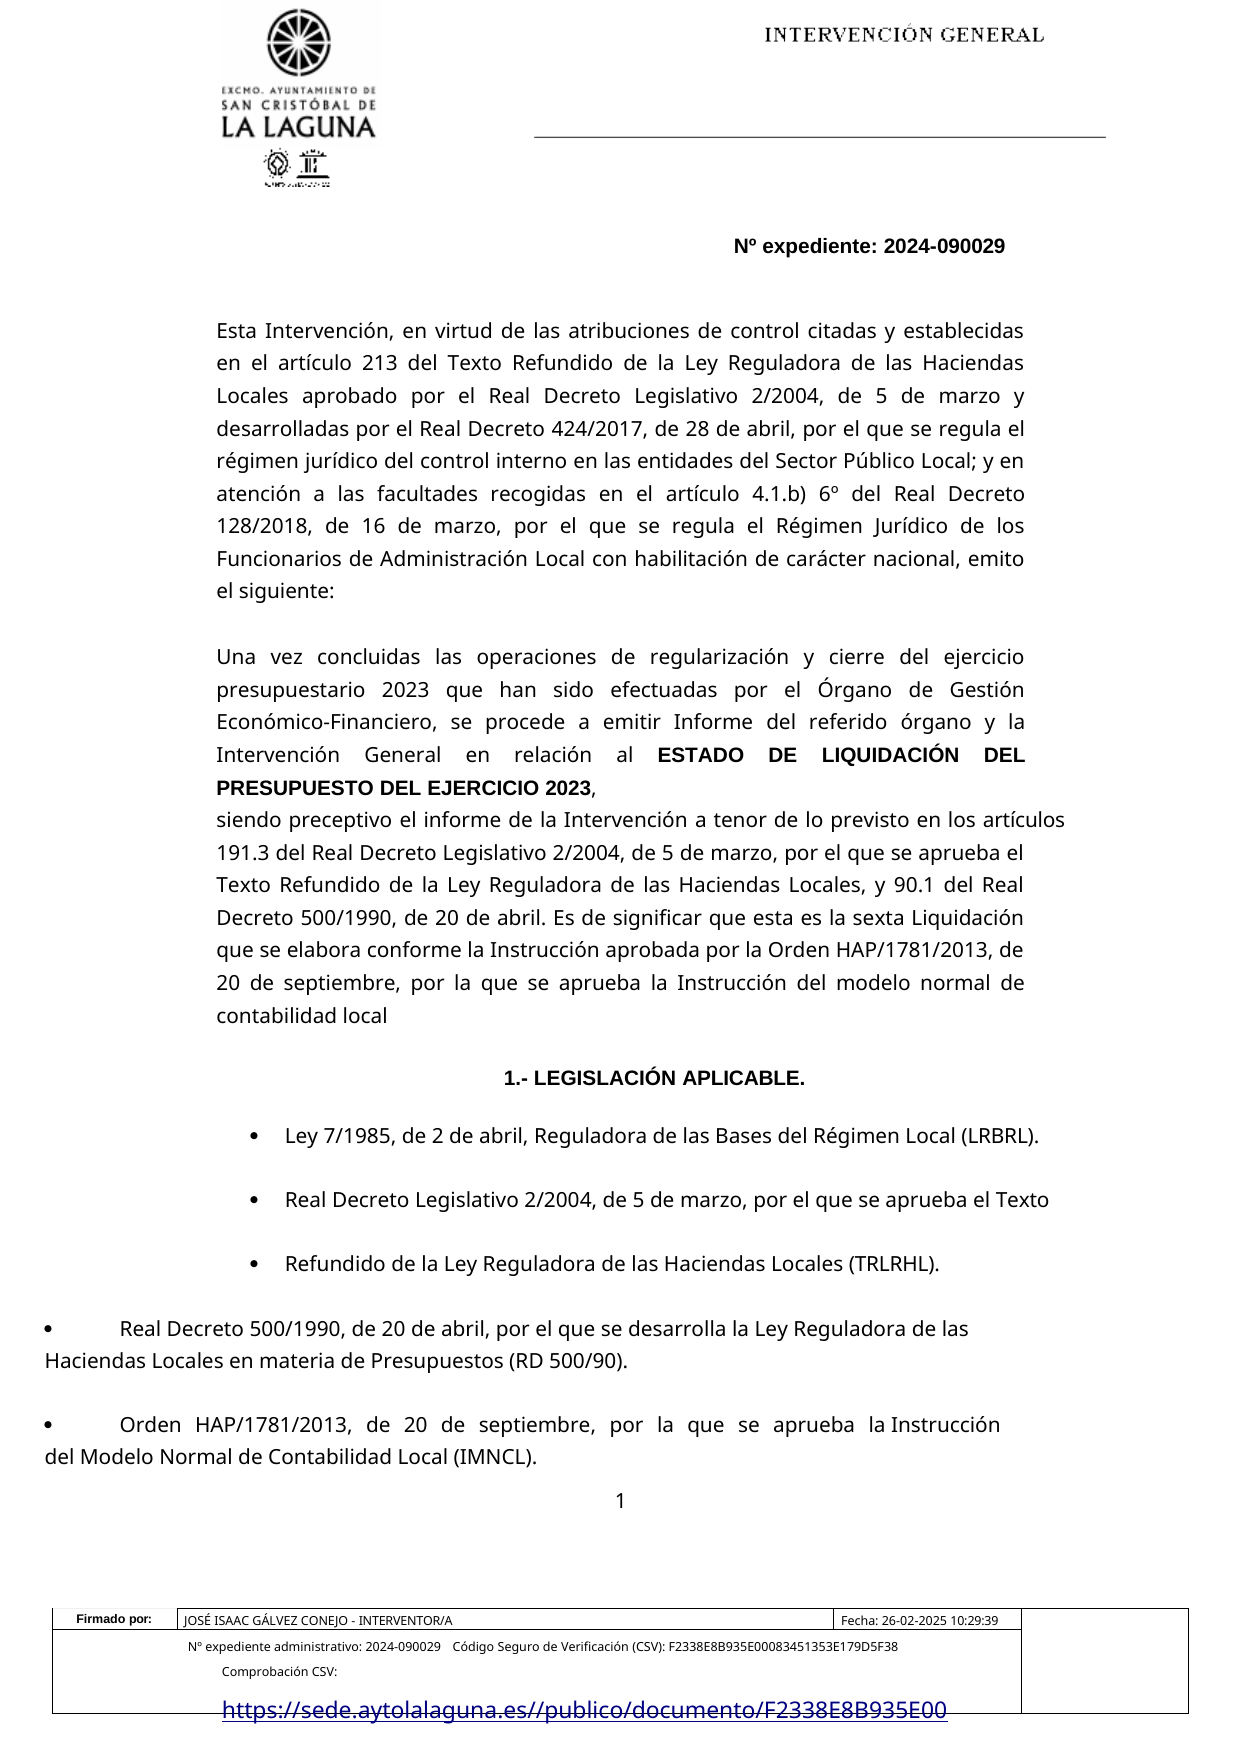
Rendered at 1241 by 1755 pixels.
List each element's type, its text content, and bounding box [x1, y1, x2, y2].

subtitle 1.- LEGISLACIÓN APLICABLE. [113, 1066, 1196, 1090]
text Una vez concluidas las operaciones de regularización y cierre del ejercicio presupuestario 2023 que han sido efectuadas por el Órgano de Gestión Económico-Financiero, se procede a emitir Informe del referido órgano y la Intervención General en relación al ESTADO DE LIQUIDACIÓN DEL PRESUPUESTO DEL EJERCICIO 2023, [216, 642, 1025, 801]
list Ley 7/1985, de 2 de abril, Reguladora de las Bases del Régimen Local (LRBRL). [250, 1121, 1196, 1150]
text Esta Intervención, en virtud de las atribuciones de control citadas y establecidas en el artículo 213 del Texto Refundido de la Ley Reguladora de las Haciendas Locales aprobado por el Real Decreto Legislativo 2/2004, de 5 de marzo y desarrolladas por el Real Decreto 424/2017, de 28 de abril, por el que se regula el régimen jurídico del control interno en las entidades del Sector Público Local; y en atención a las facultades recogidas en el artículo 4.1.b) 6º del Real Decreto 128/2018, de 16 de marzo, por el que se regula el Régimen Jurídico de los Funcionarios de Administración Local con habilitación de carácter nacional, emito el siguiente: [216, 316, 1025, 605]
list Orden HAP/1781/2013, de 20 de septiembre, por la que se aprueba la Instrucción del Modelo Normal de Contabilidad Local (IMNCL). [44, 1410, 1024, 1471]
subtitle Nº expediente: 2024-090029 [733, 233, 1196, 257]
text 191.3 del Real Decreto Legislativo 2/2004, de 5 de marzo, por el que se aprueba el Texto Refundido de la Ley Reguladora de las Haciendas Locales, y 90.1 del Real Decreto 500/1990, de 20 de abril. Es de significar que esta es la sexta Liquidación que se elabora conforme la Instrucción aprobada por la Orden HAP/1781/2013, de 20 de septiembre, por la que se aprueba la Instrucción del modelo normal de contabilidad local [216, 838, 1025, 1029]
list Refundido de la Ley Reguladora de las Haciendas Locales (TRLRHL). [250, 1249, 1196, 1278]
list Real Decreto 500/1990, de 20 de abril, por el que se desarrolla la Ley Reguladora de las Haciendas Locales en materia de Presupuestos (RD 500/90). [44, 1314, 1025, 1374]
text siendo preceptivo el informe de la Intervención a tenor de lo previsto en los artículos [216, 806, 1196, 834]
list Real Decreto Legislativo 2/2004, de 5 de marzo, por el que se aprueba el Texto [250, 1185, 1196, 1214]
